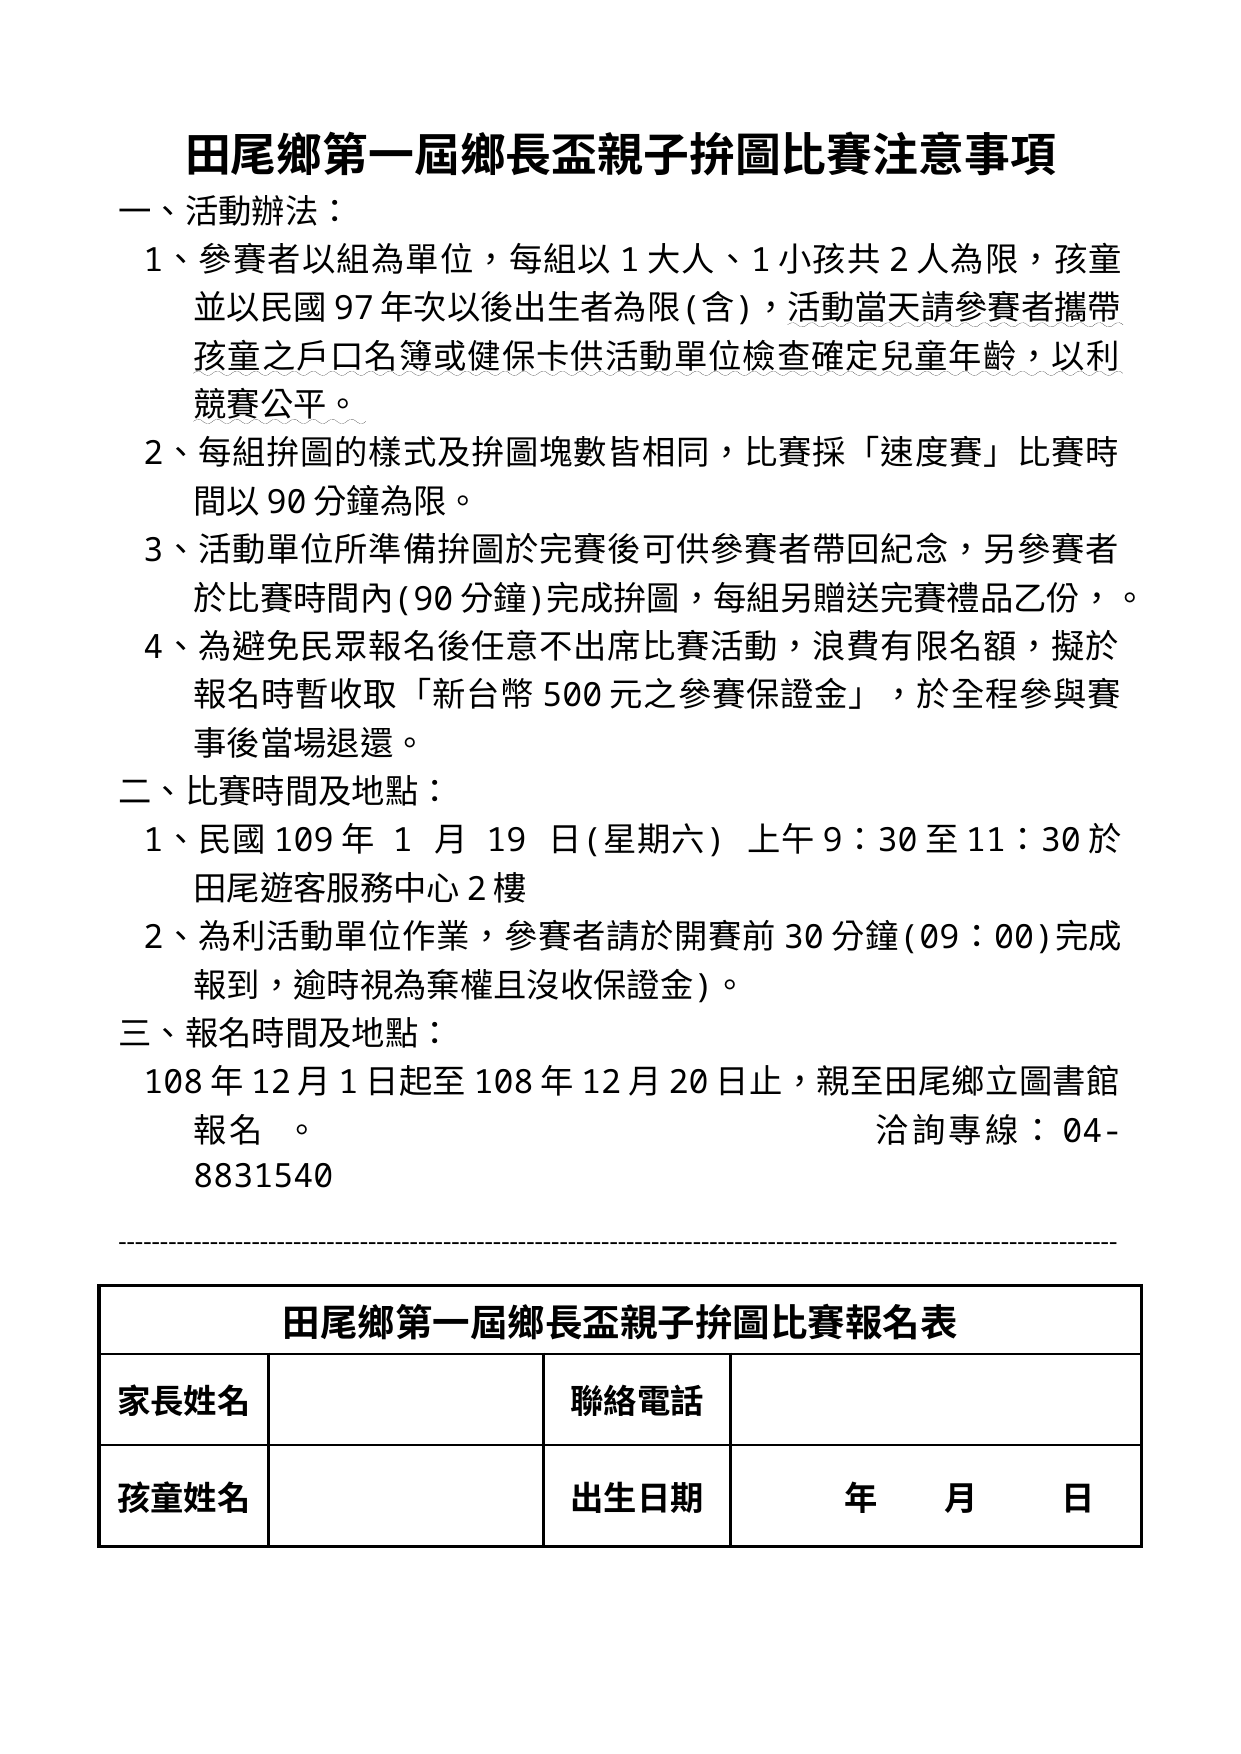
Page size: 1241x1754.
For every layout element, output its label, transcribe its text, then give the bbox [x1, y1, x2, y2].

table_cell 聯絡電話 [545, 1355, 729, 1444]
table_cell [732, 1355, 1140, 1444]
text 2、為利活動單位作業，參賽者請於開賽前30分鐘(09：00)完成報到，逾時視為棄權且沒收保證金)。 [143, 910, 1122, 1007]
table_header 田尾鄉第一屆鄉長盃親子拚圖比賽報名表 [101, 1287, 1140, 1353]
table_cell 孩童姓名 [101, 1446, 267, 1545]
text 3、活動單位所準備拚圖於完賽後可供參賽者帶回紀念，另參賽者於比賽時間內(90分鐘)完成拚圖，每組另贈送完賽禮品乙份，。 [143, 523, 1122, 620]
text 4、為避免民眾報名後任意不出席比賽活動，浪費有限名額，擬於報名時暫收取「新台幣500元之參賽保證金」，於全程參與賽事後當場退還。 [143, 620, 1122, 765]
table_cell [270, 1446, 542, 1545]
text 三、報名時間及地點： [118, 1007, 1122, 1055]
text 2、每組拚圖的樣式及拚圖塊數皆相同，比賽採「速度賽」比賽時間以90分鐘為限。 [143, 426, 1122, 523]
table_cell 出生日期 [545, 1446, 729, 1545]
text 108年12月1日起至108年12月20日止，親至田尾鄉立圖書館報名 。 洽詢專線：04-8831540 [143, 1055, 1122, 1197]
table_cell [270, 1355, 542, 1444]
text 一、活動辦法： [118, 184, 1122, 233]
text 1、參賽者以組為單位，每組以1大人、1小孩共2人為限，孩童並以民國97年次以後出生者為限(含)，活動當天請參賽者攜帶孩童之戶口名簿或健保卡供活動單位檢查確定兒童年齡，以利競賽公平。 [143, 233, 1122, 426]
text ------------------------------------------------------------------------------------------------------------------------ [118, 1226, 1122, 1255]
table_cell 家長姓名 [101, 1355, 267, 1444]
text 二、比賽時間及地點： [118, 765, 1122, 813]
text 田尾鄉第一屆鄉長盃親子拚圖比賽注意事項 [118, 118, 1122, 184]
text 1、民國109年 1 月 19 日(星期六) 上午9：30至11：30於田尾遊客服務中心2樓 [143, 813, 1122, 910]
table_cell 年 月 日 [732, 1446, 1140, 1545]
